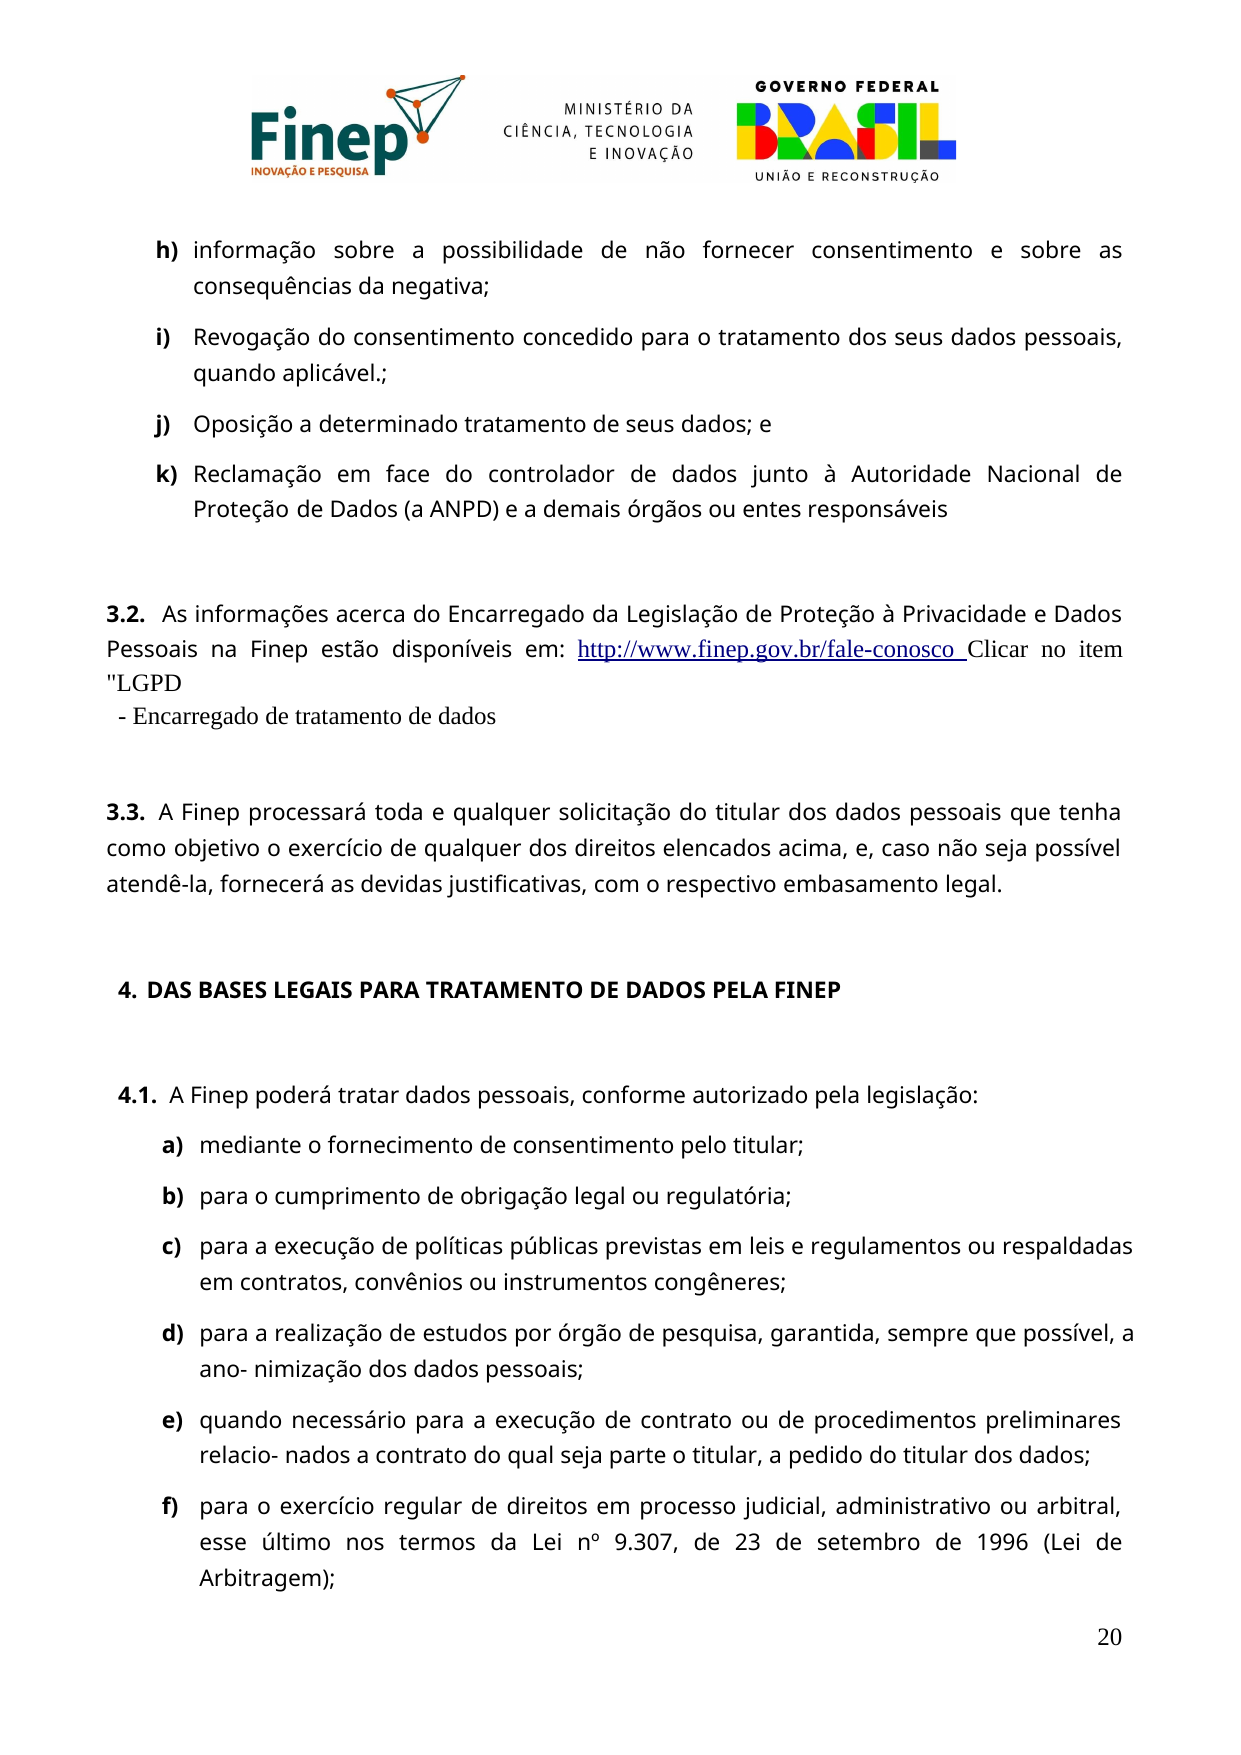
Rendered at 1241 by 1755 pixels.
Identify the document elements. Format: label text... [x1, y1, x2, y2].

list Oposição a determinado tratamento de seus dados; e [155, 408, 1134, 439]
list para o exercício regular de direitos em processo judicial, administrativo ou arbitral, esse último nos termos da Lei nº 9.307, de 23 de setembro de 1996 (Lei de Arbitragem); [162, 1490, 1123, 1593]
list A Finep poderá tratar dados pessoais, conforme autorizado pela legislação: [118, 1079, 1134, 1110]
list informação sobre a possibilidade de não fornecer consentimento e sobre as consequências da negativa; [155, 234, 1123, 301]
list Revogação do consentimento concedido para o tratamento dos seus dados pessoais, quando aplicável.; [155, 321, 1123, 388]
list mediante o fornecimento de consentimento pelo titular; [162, 1129, 1134, 1161]
list A Finep processará toda e qualquer solicitação do titular dos dados pessoais que tenha como objetivo o exercício de qualquer dos direitos elencados acima, e, caso não seja possível atendê-la, fornecerá as devidas justificativas, com o respectivo embasamento legal. [106, 796, 1123, 899]
list quando necessário para a execução de contrato ou de procedimentos preliminares relacio- nados a contrato do qual seja parte o titular, a pedido do titular dos dados; [162, 1403, 1123, 1471]
list As informações acerca do Encarregado da Legislação de Proteção à Privacidade e Dados Pessoais na Finep estão disponíveis em: http://www.finep.gov.br/fale-conosco Clicar no item "LGPD [106, 598, 1123, 697]
list para o cumprimento de obrigação legal ou regulatória; [162, 1180, 1134, 1211]
list Reclamação em face do controlador de dados junto à Autoridade Nacional de Proteção de Dados (a ANPD) e a demais órgãos ou entes responsáveis [155, 458, 1123, 524]
text - Encarregado de tratamento de dados [118, 701, 1134, 730]
list para a realização de estudos por órgão de pesquisa, garantida, sempre que possível, a ano- nimização dos dados pessoais; [162, 1317, 1134, 1384]
list para a execução de políticas públicas previstas em leis e regulamentos ou respaldadas em contratos, convênios ou instrumentos congêneres; [162, 1230, 1134, 1297]
list DAS BASES LEGAIS PARA TRATAMENTO DE DADOS PELA FINEP [118, 973, 1134, 1005]
